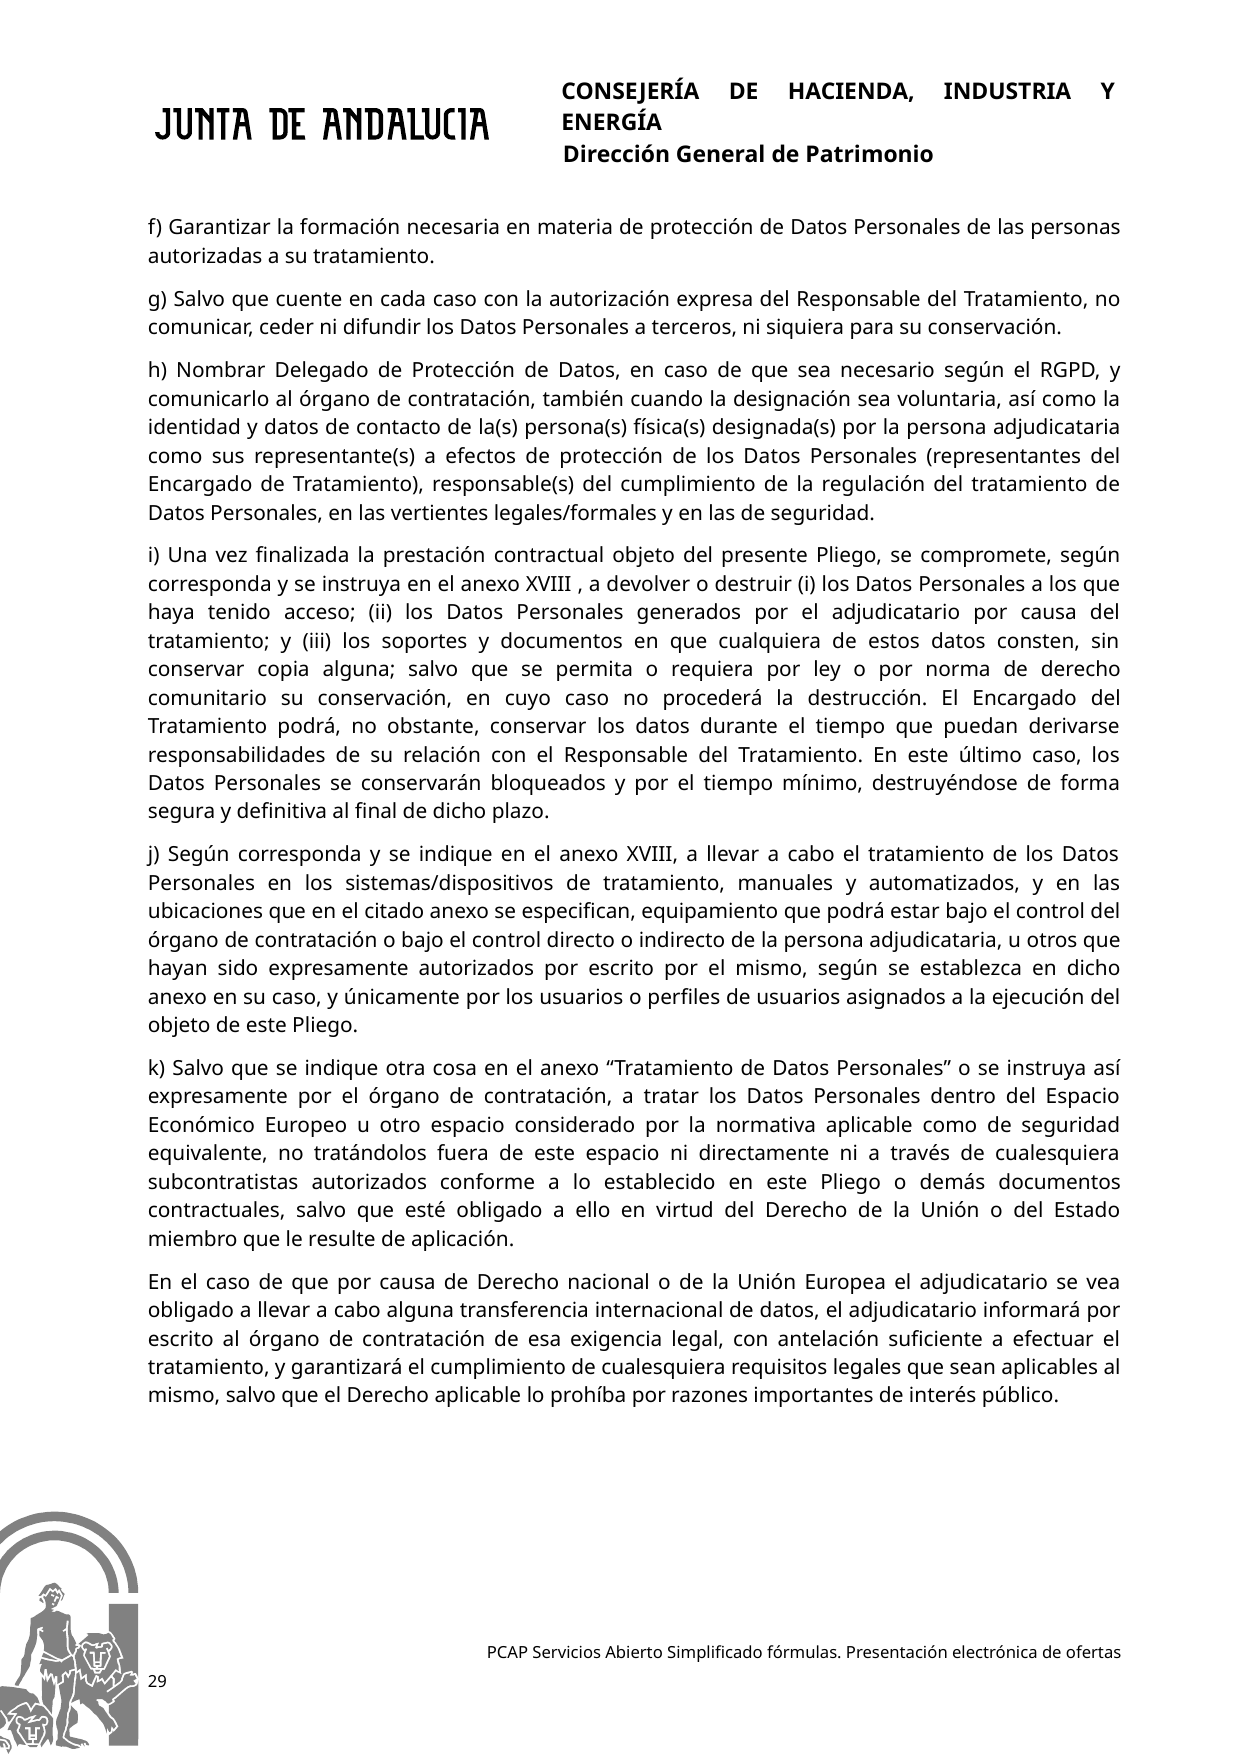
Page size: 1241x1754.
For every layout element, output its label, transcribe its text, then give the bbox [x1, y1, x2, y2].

text j) Según corresponda y se indique en el anexo XVIII, a llevar a cabo el tratamiento de los Datos Personales en los sistemas/dispositivos de tratamiento, manuales y automatizados, y en las ubicaciones que en el citado anexo se especifican, equipamiento que podrá estar bajo el control del órgano de contratación o bajo el control directo o indirecto de la persona adjudicataria, u otros que hayan sido expresamente autorizados por escrito por el mismo, según se establezca en dicho anexo en su caso, y únicamente por los usuarios o perfiles de usuarios asignados a la ejecución del objeto de este Pliego. [148, 839, 1122, 1039]
text k) Salvo que se indique otra cosa en el anexo “Tratamiento de Datos Personales” o se instruya así expresamente por el órgano de contratación, a tratar los Datos Personales dentro del Espacio Económico Europeo u otro espacio considerado por la normativa aplicable como de seguridad equivalente, no tratándolos fuera de este espacio ni directamente ni a través de cualesquiera subcontratistas autorizados conforme a lo establecido en este Pliego o demás documentos contractuales, salvo que esté obligado a ello en virtud del Derecho de la Unión o del Estado miembro que le resulte de aplicación. [148, 1053, 1122, 1252]
text f) Garantizar la formación necesaria en materia de protección de Datos Personales de las personas autorizadas a su tratamiento. [148, 212, 1122, 269]
text g) Salvo que cuente en cada caso con la autorización expresa del Responsable del Tratamiento, no comunicar, ceder ni difundir los Datos Personales a terceros, ni siquiera para su conservación. [148, 284, 1122, 341]
text En el caso de que por causa de Derecho nacional o de la Unión Europea el adjudicatario se vea obligado a llevar a cabo alguna transferencia internacional de datos, el adjudicatario informará por escrito al órgano de contratación de esa exigencia legal, con antelación suficiente a efectuar el tratamiento, y garantizará el cumplimiento de cualesquiera requisitos legales que sean aplicables al mismo, salvo que el Derecho aplicable lo prohíba por razones importantes de interés público. [148, 1267, 1122, 1409]
text i) Una vez finalizada la prestación contractual objeto del presente Pliego, se compromete, según corresponda y se instruya en el anexo XVIII , a devolver o destruir (i) los Datos Personales a los que haya tenido acceso; (ii) los Datos Personales generados por el adjudicatario por causa del tratamiento; y (iii) los soportes y documentos en que cualquiera de estos datos consten, sin conservar copia alguna; salvo que se permita o requiera por ley o por norma de derecho comunitario su conservación, en cuyo caso no procederá la destrucción. El Encargado del Tratamiento podrá, no obstante, conservar los datos durante el tiempo que puedan derivarse responsabilidades de su relación con el Responsable del Tratamiento. En este último caso, los Datos Personales se conservarán bloqueados y por el tiempo mínimo, destruyéndose de forma segura y definitiva al final de dicho plazo. [148, 541, 1122, 825]
text h) Nombrar Delegado de Protección de Datos, en caso de que sea necesario según el RGPD, y comunicarlo al órgano de contratación, también cuando la designación sea voluntaria, así como la identidad y datos de contacto de la(s) persona(s) física(s) designada(s) por la persona adjudicataria como sus representante(s) a efectos de protección de los Datos Personales (representantes del Encargado de Tratamiento), responsable(s) del cumplimiento de la regulación del tratamiento de Datos Personales, en las vertientes legales/formales y en las de seguridad. [148, 355, 1122, 526]
